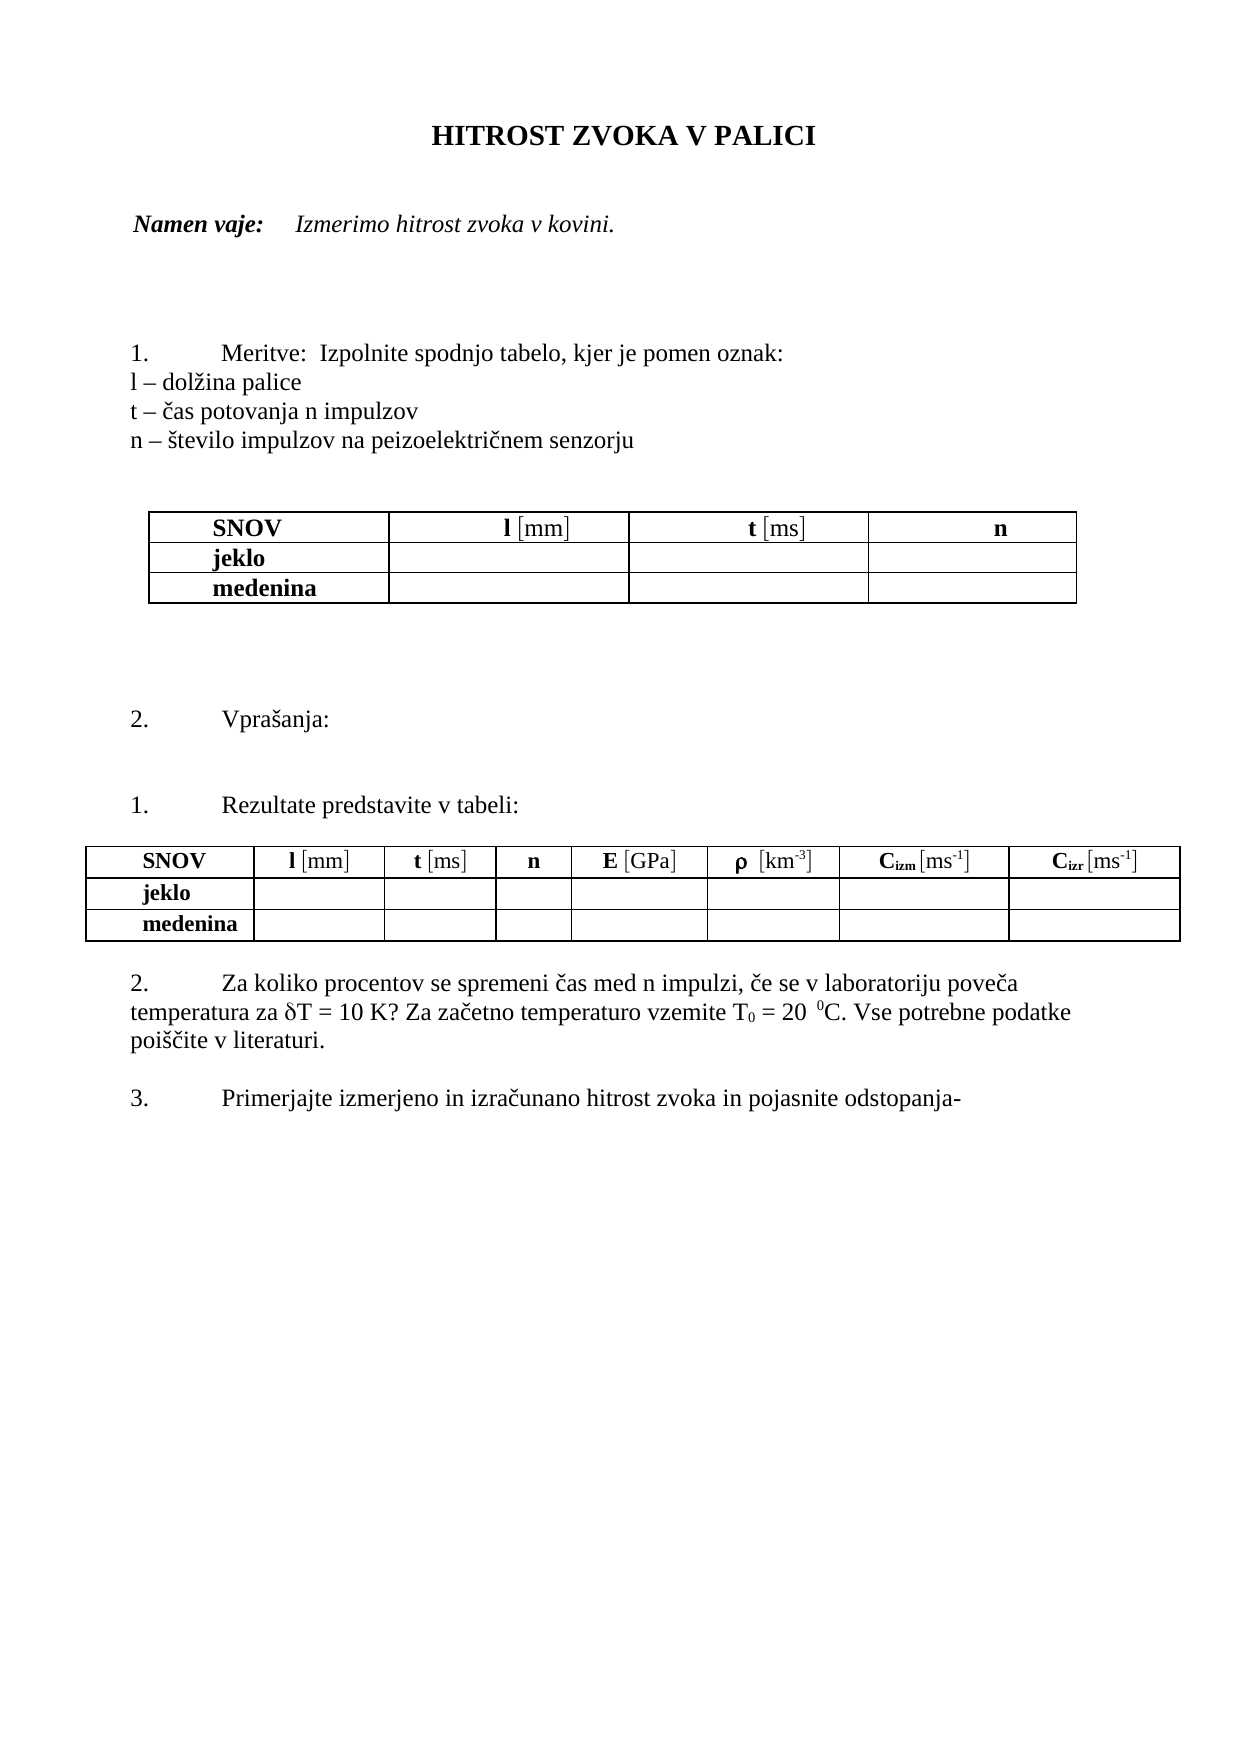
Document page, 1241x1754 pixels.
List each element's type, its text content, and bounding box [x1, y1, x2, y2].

list Vprašanja: [130, 704, 1122, 733]
table_header SNOV [87, 847, 253, 877]
table_cell [708, 910, 839, 940]
table_header n [869, 513, 1076, 541]
table_cell [385, 910, 495, 940]
table_cell [385, 879, 495, 909]
table_cell [572, 910, 707, 940]
table_header t ms [385, 847, 495, 877]
table_cell [390, 573, 628, 602]
table_header Cizm ms-1 [840, 847, 1008, 877]
table_header E GPa [572, 847, 707, 877]
table_header SNOV [150, 513, 388, 541]
table_cell [869, 543, 1076, 572]
table_cell medenina [87, 910, 253, 940]
text l – dolžina palice [130, 367, 1122, 396]
table_cell [255, 910, 384, 940]
table_cell [630, 543, 868, 572]
table_header n [497, 847, 571, 877]
table_cell [708, 879, 839, 909]
table_header km-3 [708, 847, 839, 877]
subtitle HITROST ZVOKA V PALICI [133, 118, 1122, 152]
table_cell [630, 573, 868, 602]
table_cell jeklo [87, 879, 253, 909]
list Za koliko procentov se spremeni čas med n impulzi, če se v laboratoriju poveča temperatura za T = 10 K? Za začetno temperaturo vzemite T0 = 20 0C. Vse potrebne podatke poiščite v literaturi. [130, 968, 1122, 1054]
table_cell [390, 543, 628, 572]
table_cell [497, 910, 571, 940]
table_cell [1010, 879, 1179, 909]
table_cell [497, 879, 571, 909]
table_cell [1010, 910, 1179, 940]
table_header Cizr ms-1 [1010, 847, 1179, 877]
text t – čas potovanja n impulzov [130, 396, 1122, 425]
table_cell [255, 879, 384, 909]
table_cell [840, 879, 1008, 909]
table_cell jeklo [150, 543, 388, 572]
table_header l mm [255, 847, 384, 877]
table_cell [840, 910, 1008, 940]
table_header l mm [390, 513, 628, 541]
table_cell [869, 573, 1076, 602]
list Meritve: Izpolnite spodnjo tabelo, kjer je pomen oznak: [130, 338, 1122, 367]
list Primerjajte izmerjeno in izračunano hitrost zvoka in pojasnite odstopanja- [130, 1083, 1122, 1112]
text Namen vaje: Izmerimo hitrost zvoka v kovini. [133, 209, 1122, 238]
table_cell [572, 879, 707, 909]
table_header t ms [630, 513, 868, 541]
table_cell medenina [150, 573, 388, 602]
list Rezultate predstavite v tabeli: [130, 790, 1122, 819]
text n – število impulzov na peizoelektričnem senzorju [130, 425, 1122, 453]
